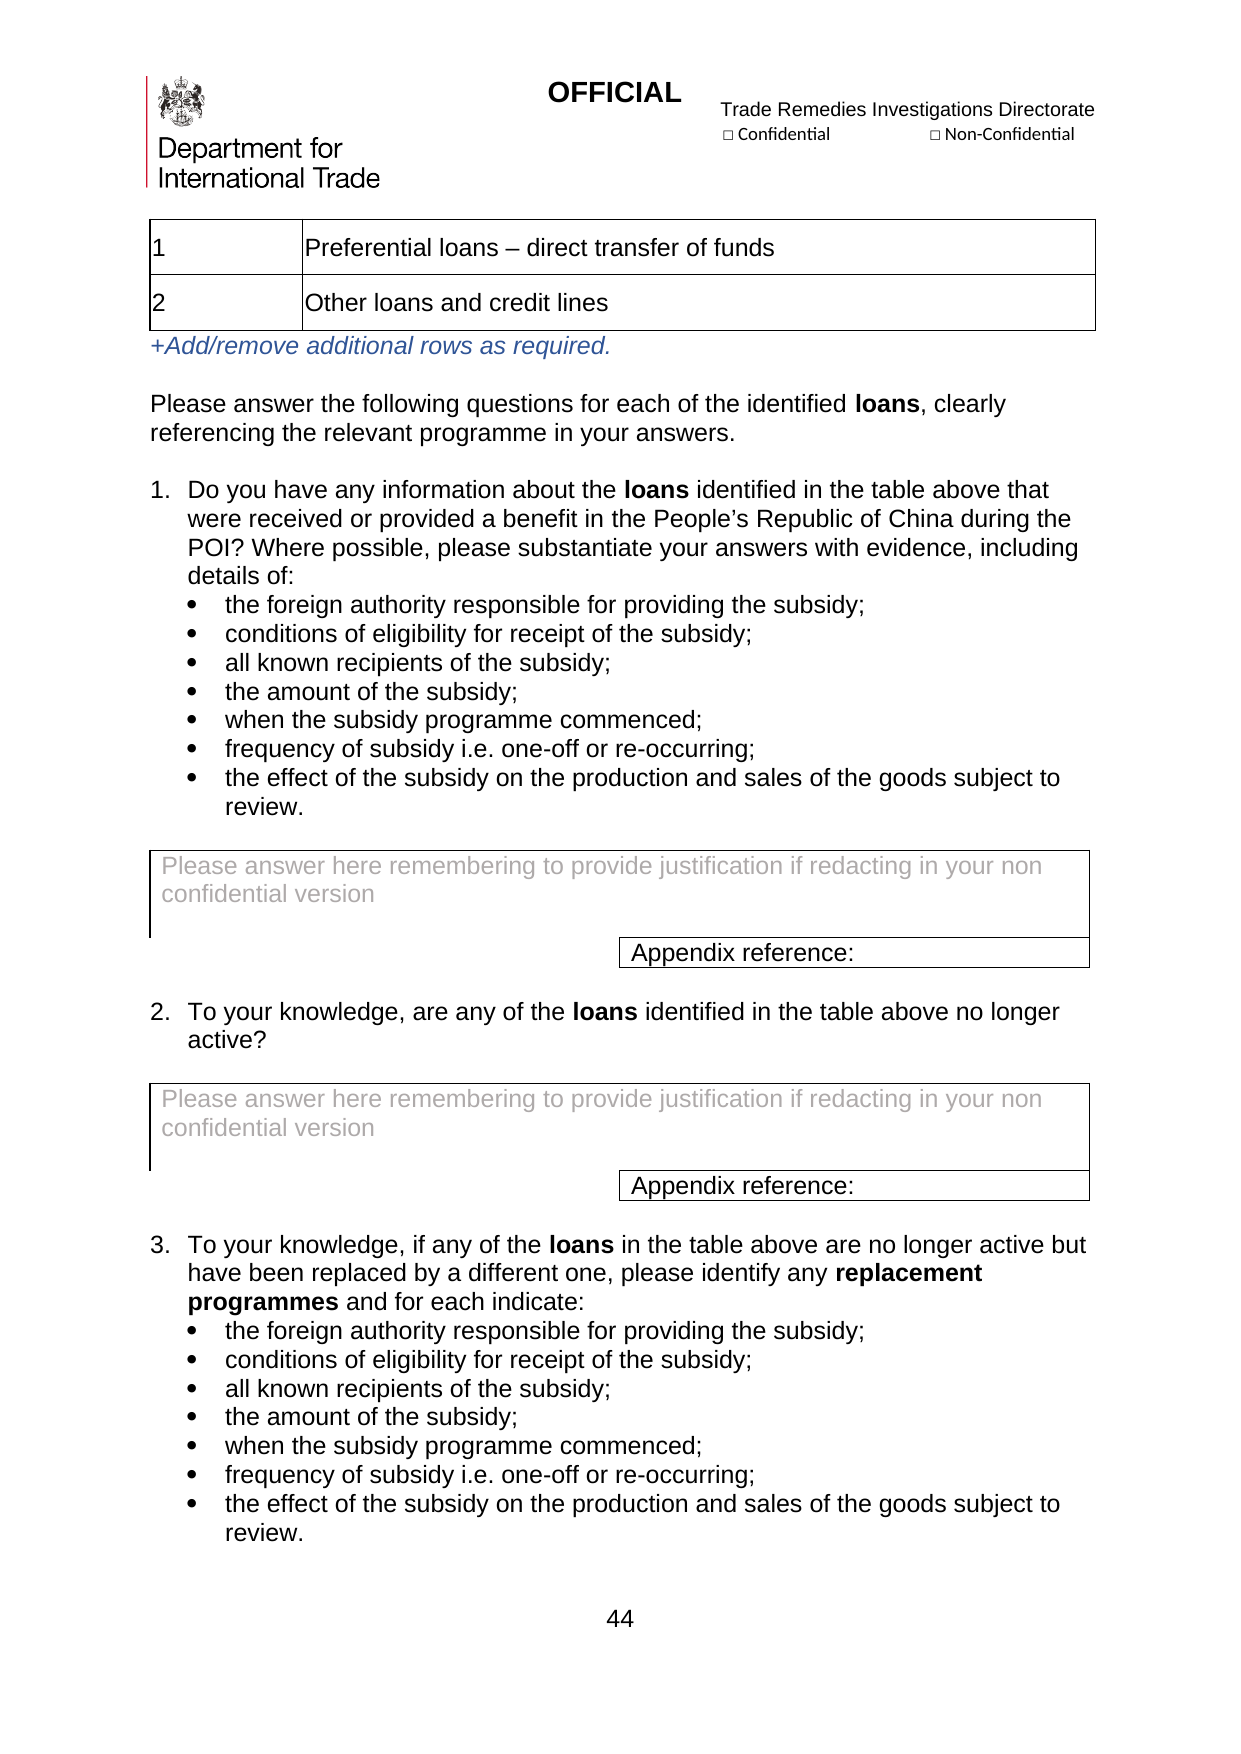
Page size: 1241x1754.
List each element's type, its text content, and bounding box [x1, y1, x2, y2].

table_cell Other loans and credit lines [303, 275, 1095, 330]
list Do you have any information about the loans identified in the table above that were received or provided a benefit in the People’s Republic of China during the POI? Where possible, please substantiate your answers with evidence, including details of: [150, 475, 1090, 590]
list the amount of the subsidy; [187, 1402, 1090, 1431]
list conditions of eligibility for receipt of the subsidy; [187, 1345, 1090, 1373]
list the foreign authority responsible for providing the subsidy; [187, 590, 1090, 619]
text +Add/remove additional rows as required. [150, 331, 1090, 360]
table_header Please answer here remembering to provide justification if redacting in your non confidential version [151, 1084, 1089, 1170]
list all known recipients of the subsidy; [187, 1373, 1090, 1402]
list the amount of the subsidy; [187, 677, 1090, 706]
list frequency of subsidy i.e. one-off or re-occurring; [187, 734, 1090, 763]
list when the subsidy programme commenced; [187, 1431, 1090, 1460]
table_header Preferential loans – direct transfer of funds [303, 220, 1095, 274]
list To your knowledge, are any of the loans identified in the table above no longer active? [150, 996, 1090, 1054]
table_cell 2 [151, 275, 302, 330]
table_header 1 [151, 220, 302, 274]
list the effect of the subsidy on the production and sales of the goods subject to review. [187, 763, 1090, 821]
list all known recipients of the subsidy; [187, 648, 1090, 677]
table_cell Appendix reference: [620, 938, 1089, 967]
table_cell [150, 938, 619, 967]
table_header Please answer here remembering to provide justification if redacting in your non confidential version [151, 851, 1089, 937]
list the effect of the subsidy on the production and sales of the goods subject to review. [187, 1489, 1090, 1547]
list conditions of eligibility for receipt of the subsidy; [187, 619, 1090, 648]
table_cell Appendix reference: [620, 1171, 1089, 1200]
table_cell [150, 1171, 619, 1200]
list To your knowledge, if any of the loans in the table above are no longer active but have been replaced by a different one, please identify any replacement programmes and for each indicate: [150, 1229, 1090, 1316]
text Please answer the following questions for each of the identified loans, clearly referencing the relevant programme in your answers. [150, 389, 1090, 446]
list frequency of subsidy i.e. one-off or re-occurring; [187, 1460, 1090, 1489]
list the foreign authority responsible for providing the subsidy; [187, 1316, 1090, 1345]
list when the subsidy programme commenced; [187, 706, 1090, 734]
